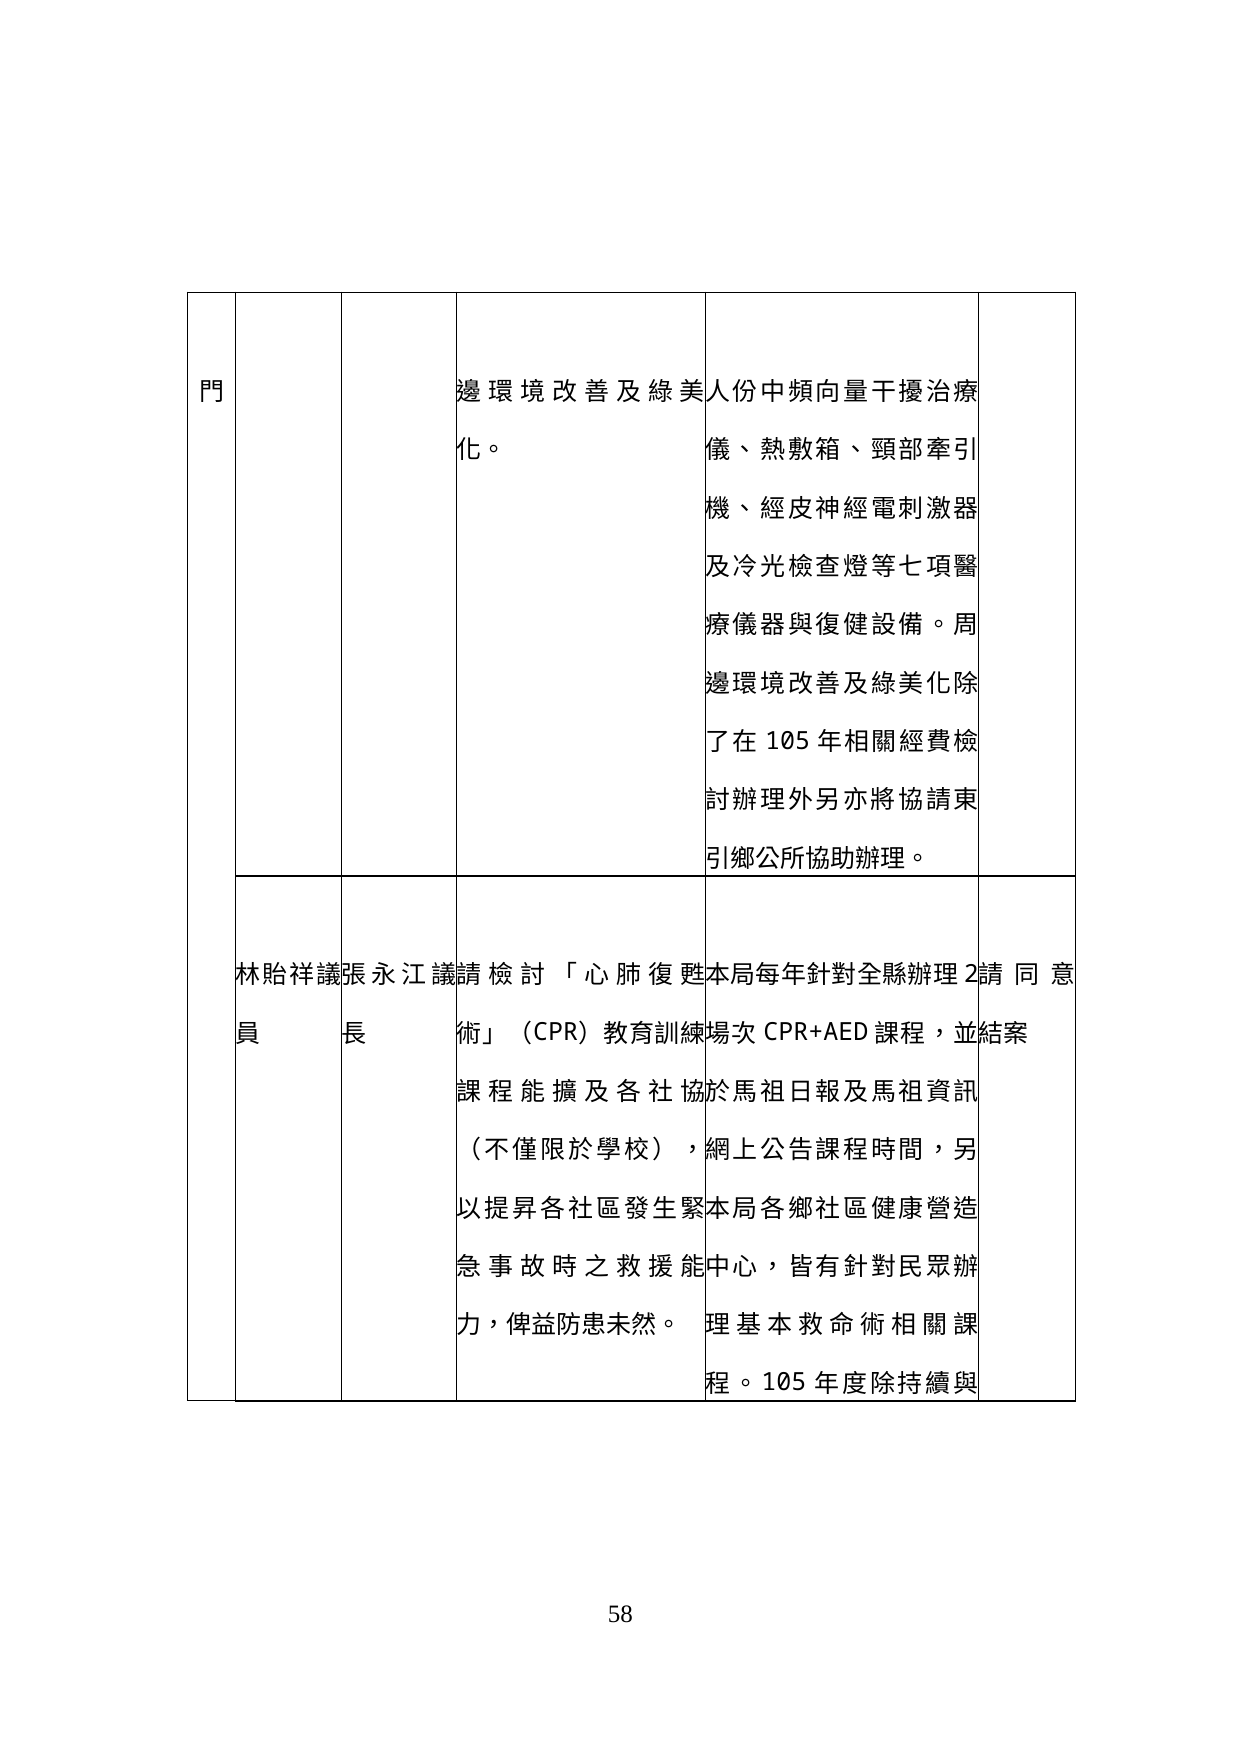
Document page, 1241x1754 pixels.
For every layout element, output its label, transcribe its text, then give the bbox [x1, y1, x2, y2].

table_cell 邊環境改善及綠美化。 [457, 293, 705, 875]
table_cell 門 [188, 293, 235, 1400]
table_cell 人份中頻向量干擾治療儀、熱敷箱、頸部牽引機、經皮神經電刺激器及冷光檢查燈等七項醫療儀器與復健設備。周邊環境改善及綠美化除了在105年相關經費檢討辦理外另亦將協請東引鄉公所協助辦理。 [706, 293, 978, 875]
table_cell [979, 293, 1075, 875]
table_cell 林貽祥議員 [236, 877, 341, 1400]
table_cell 張永江議長 [342, 877, 456, 1400]
table_cell [236, 293, 341, 875]
table_cell 本局每年針對全縣辦理2場次CPR+AED課程，並於馬祖日報及馬祖資訊網上公告課程時間，另本局各鄉社區健康營造中心，皆有針對民眾辦理基本救命術相關課程。105年度除持續與 [706, 877, 978, 1400]
table_cell [342, 293, 456, 875]
table_cell 請檢討「心肺復甦術」（CPR）教育訓練課程能擴及各社協（不僅限於學校），以提昇各社區發生緊急事故時之救援能力，俾益防患未然。 [457, 877, 705, 1400]
table_cell 請同意結案 [979, 877, 1075, 1400]
